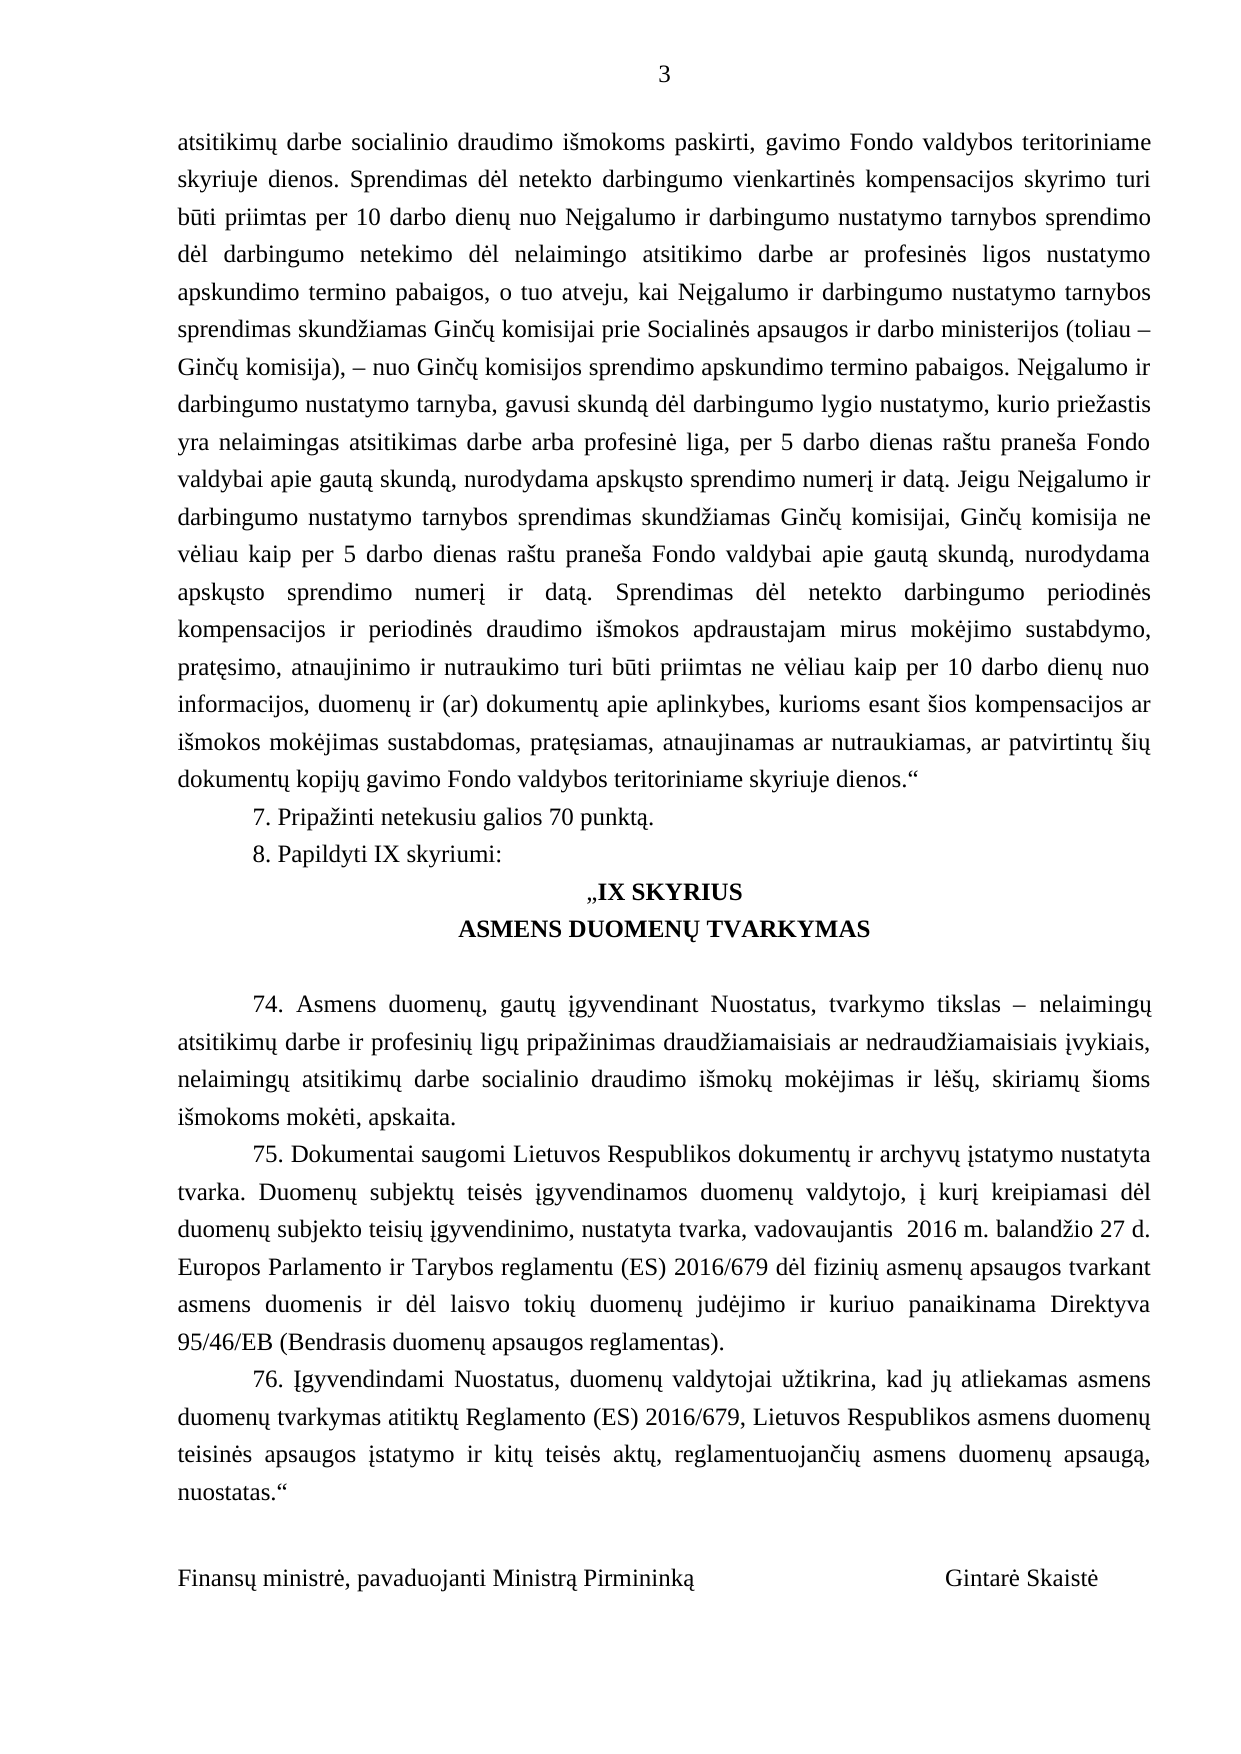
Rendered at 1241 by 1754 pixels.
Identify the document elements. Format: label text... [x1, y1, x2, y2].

text 7. Pripažinti netekusiu galios 70 punktą. [177, 793, 1152, 831]
text „IX SKYRIUS [177, 868, 1152, 906]
text 75. Dokumentai saugomi Lietuvos Respublikos dokumentų ir archyvų įstatymo nustatyta tvarka. Duomenų subjektų teisės įgyvendinamos duomenų valdytojo, į kurį kreipiamasi dėl duomenų subjekto teisių įgyvendinimo, nustatyta tvarka, vadovaujantis 2016 m. balandžio 27 d. Europos Parlamento ir Tarybos reglamentu (ES) 2016/679 dėl fizinių asmenų apsaugos tvarkant asmens duomenis ir dėl laisvo tokių duomenų judėjimo ir kuriuo panaikinama Direktyva 95/46/EB (Bendrasis duomenų apsaugos reglamentas). [177, 1131, 1152, 1356]
text Finansų ministrė, pavaduojanti Ministrą Pirmininką Gintarė Skaistė [177, 1563, 1152, 1592]
text 74. Asmens duomenų, gautų įgyvendinant Nuostatus, tvarkymo tikslas – nelaimingų atsitikimų darbe ir profesinių ligų pripažinimas draudžiamaisiais ar nedraudžiamaisiais įvykiais, nelaimingų atsitikimų darbe socialinio draudimo išmokų mokėjimas ir lėšų, skiriamų šioms išmokoms mokėti, apskaita. [177, 981, 1152, 1131]
text 8. Papildyti IX skyriumi: [177, 831, 1152, 868]
text ASMENS DUOMENŲ TVARKYMAS [177, 906, 1152, 943]
text atsitikimų darbe socialinio draudimo išmokoms paskirti, gavimo Fondo valdybos teritoriniame skyriuje dienos. Sprendimas dėl netekto darbingumo vienkartinės kompensacijos skyrimo turi būti priimtas per 10 darbo dienų nuo Neįgalumo ir darbingumo nustatymo tarnybos sprendimo dėl darbingumo netekimo dėl nelaimingo atsitikimo darbe ar profesinės ligos nustatymo apskundimo termino pabaigos, o tuo atveju, kai Neįgalumo ir darbingumo nustatymo tarnybos sprendimas skundžiamas Ginčų komisijai prie Socialinės apsaugos ir darbo ministerijos (toliau – Ginčų komisija), – nuo Ginčų komisijos sprendimo apskundimo termino pabaigos. Neįgalumo ir darbingumo nustatymo tarnyba, gavusi skundą dėl darbingumo lygio nustatymo, kurio priežastis yra nelaimingas atsitikimas darbe arba profesinė liga, per 5 darbo dienas raštu praneša Fondo valdybai apie gautą skundą, nurodydama apskųsto sprendimo numerį ir datą. Jeigu Neįgalumo ir darbingumo nustatymo tarnybos sprendimas skundžiamas Ginčų komisijai, Ginčų komisija ne vėliau kaip per 5 darbo dienas raštu praneša Fondo valdybai apie gautą skundą, nurodydama apskųsto sprendimo numerį ir datą. Sprendimas dėl netekto darbingumo periodinės kompensacijos ir periodinės draudimo išmokos apdraustajam mirus mokėjimo sustabdymo, pratęsimo, atnaujinimo ir nutraukimo turi būti priimtas ne vėliau kaip per 10 darbo dienų nuo informacijos, duomenų ir (ar) dokumentų apie aplinkybes, kurioms esant šios kompensacijos ar išmokos mokėjimas sustabdomas, pratęsiamas, atnaujinamas ar nutraukiamas, ar patvirtintų šių dokumentų kopijų gavimo Fondo valdybos teritoriniame skyriuje dienos.“ [177, 118, 1152, 793]
text 76. Įgyvendindami Nuostatus, duomenų valdytojai užtikrina, kad jų atliekamas asmens duomenų tvarkymas atitiktų Reglamento (ES) 2016/679, Lietuvos Respublikos asmens duomenų teisinės apsaugos įstatymo ir kitų teisės aktų, reglamentuojančių asmens duomenų apsaugą, nuostatas.“ [177, 1356, 1152, 1506]
